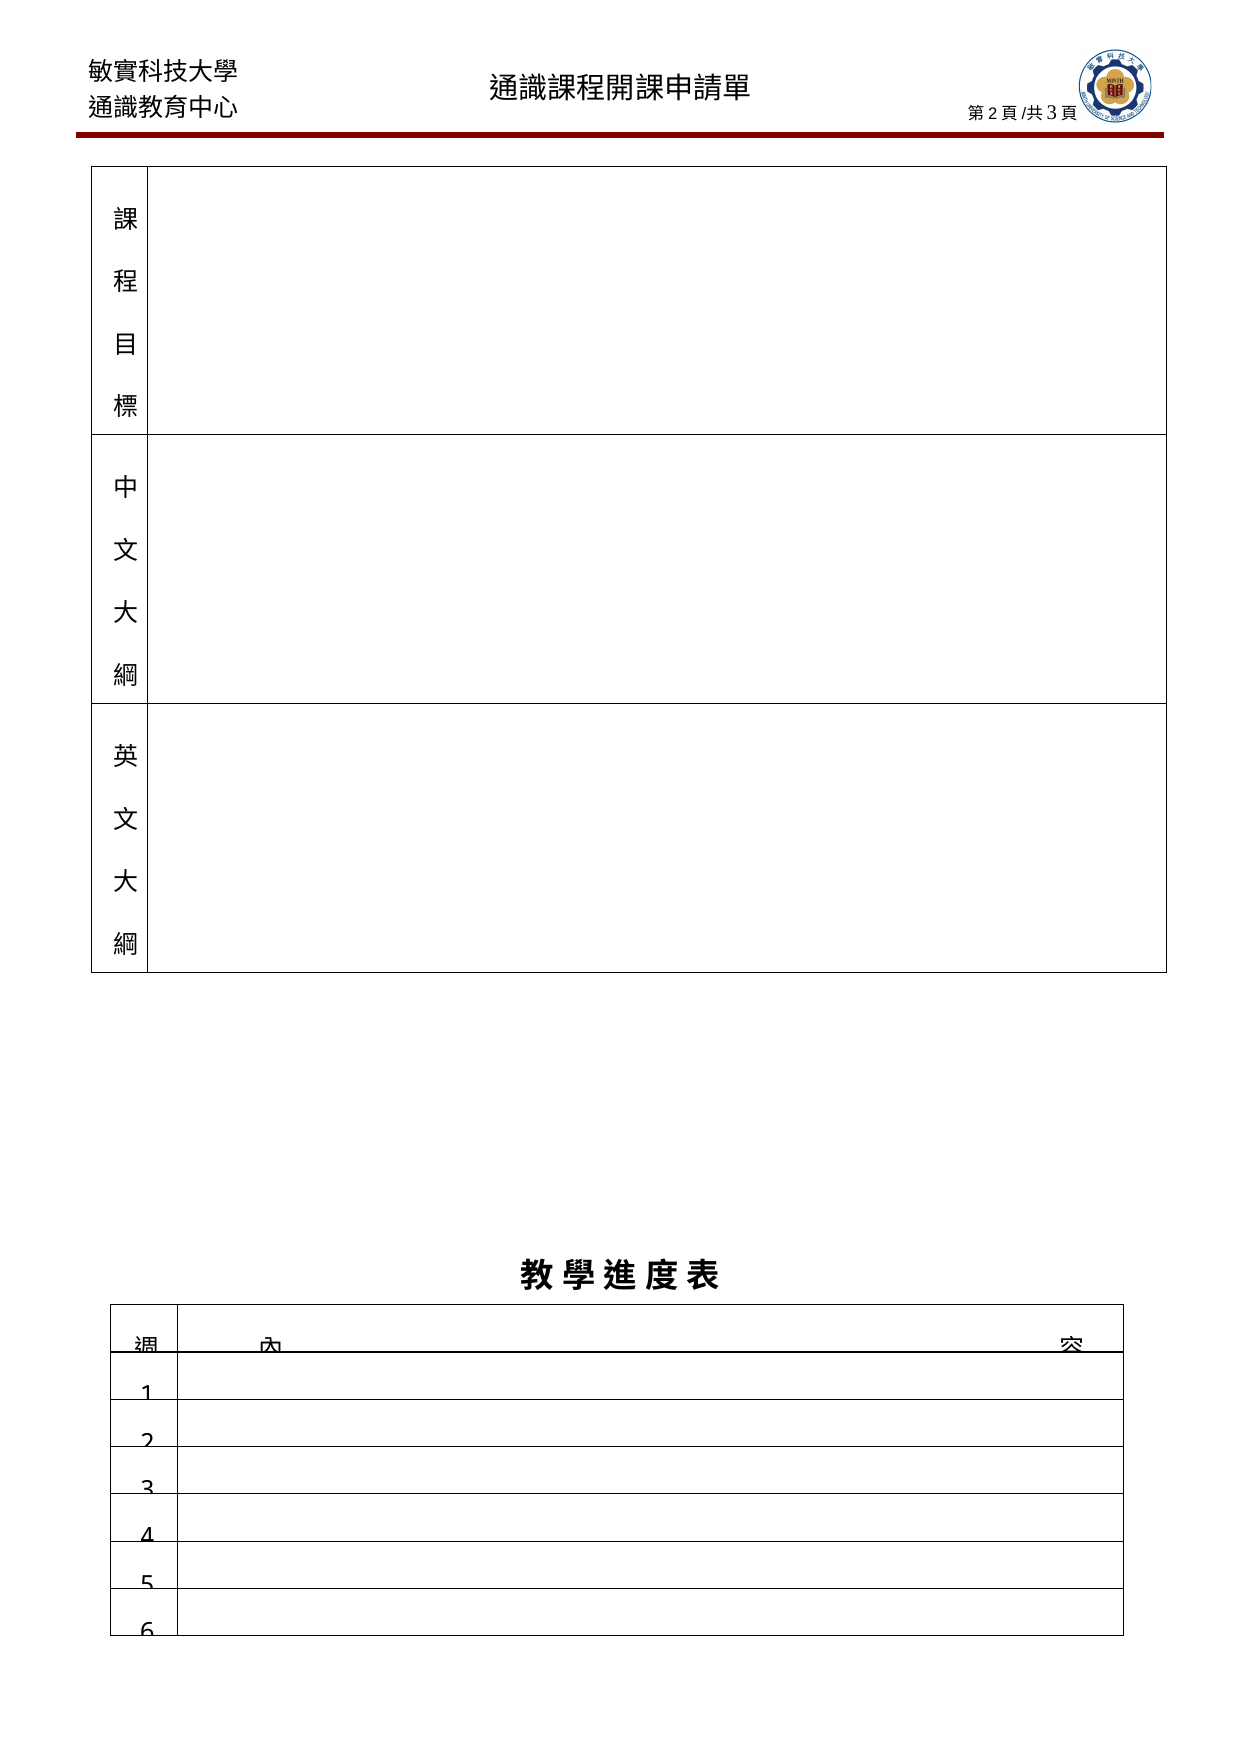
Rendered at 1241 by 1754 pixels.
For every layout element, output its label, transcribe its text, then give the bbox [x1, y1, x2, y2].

table_cell [178, 1353, 1123, 1399]
table_cell 2 [111, 1400, 177, 1446]
table_cell 4 [111, 1494, 177, 1541]
table_cell [178, 1494, 1123, 1541]
table_cell 英文大綱 [92, 704, 147, 972]
text 教學進度表 [89, 1231, 1151, 1294]
table_cell 課程目標 [92, 167, 147, 434]
table_cell 6 [111, 1589, 177, 1635]
table_cell 5 [111, 1542, 177, 1588]
table_cell [148, 704, 1166, 972]
table_cell [178, 1589, 1123, 1635]
table_cell [178, 1542, 1123, 1588]
table_cell [178, 1400, 1123, 1446]
table_cell [178, 1447, 1123, 1493]
table_cell [148, 435, 1166, 703]
table_cell 中文大綱 [92, 435, 147, 703]
table_cell 3 [111, 1447, 177, 1493]
table_cell 1 [111, 1353, 177, 1399]
table_header 內 容 [178, 1305, 1123, 1351]
table_cell [148, 167, 1166, 434]
table_header 週次 [111, 1305, 177, 1351]
